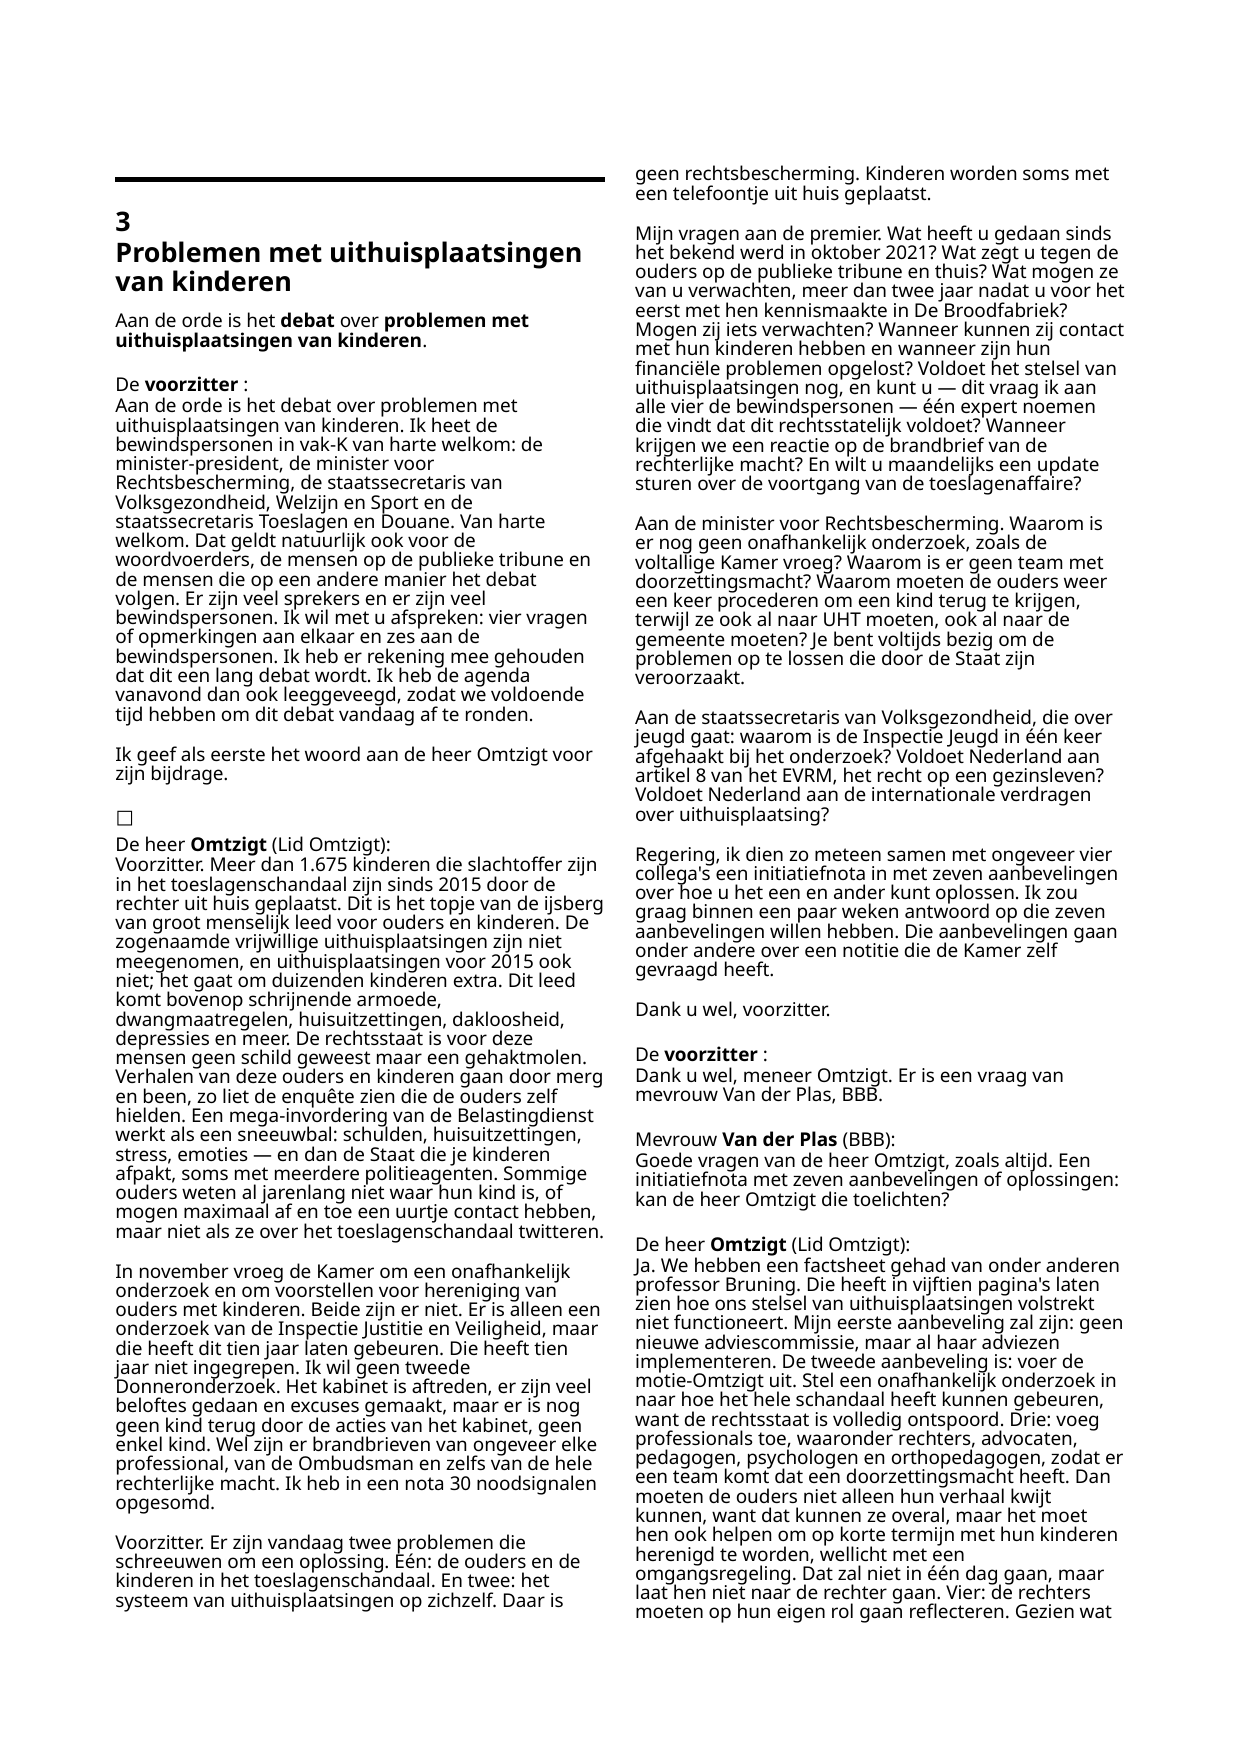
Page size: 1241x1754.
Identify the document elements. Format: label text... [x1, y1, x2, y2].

text Problemen met uithuisplaatsingen van kinderen [115, 239, 605, 312]
text Voorzitter. Meer dan 1.675 kinderen die slachtoffer zijn in het toeslagenschandaal zijn sinds 2015 door de rechter uit huis geplaatst. Dit is het topje van de ijsberg van groot menselijk leed voor ouders en kinderen. De zogenaamde vrijwillige uithuisplaatsingen zijn niet meegenomen, en uithuisplaatsingen voor 2015 ook niet; het gaat om duizenden kinderen extra. Dit leed komt bovenop schrijnende armoede, dwangmaatregelen, huisuitzettingen, dakloosheid, depressies en meer. De rechtsstaat is voor deze mensen geen schild geweest maar een gehaktmolen. Verhalen van deze ouders en kinderen gaan door merg en been, zo liet de enquête zien die de ouders zelf hielden. Een mega-invordering van de Belastingdienst werkt als een sneeuwbal: schulden, huisuitzettingen, stress, emoties — en dan de Staat die je kinderen afpakt, soms met meerdere politieagenten. Sommige ouders weten al jarenlang niet waar hun kind is, of mogen maximaal af en toe een uurtje contact hebben, maar niet als ze over het toeslagenschandaal twitteren. [115, 856, 605, 1242]
text ⬜ [115, 805, 605, 831]
text Aan de orde is het debat over problemen met uithuisplaatsingen van kinderen. Ik heet de bewindspersonen in vak-K van harte welkom: de minister-president, de minister voor Rechtsbescherming, de staatssecretaris van Volksgezondheid, Welzijn en Sport en de staatssecretaris Toeslagen en Douane. Van harte welkom. Dat geldt natuurlijk ook voor de woordvoerders, de mensen op de publieke tribune en de mensen die op een andere manier het debat volgen. Er zijn veel sprekers en er zijn veel bewindspersonen. Ik wil met u afspreken: vier vragen of opmerkingen aan elkaar en zes aan de bewindspersonen. Ik heb er rekening mee gehouden dat dit een lang debat wordt. Ik heb de agenda vanavond dan ook leeggeveegd, zodat we voldoende tijd hebben om dit debat vandaag af te ronden. [115, 397, 605, 725]
text De voorzitter : [115, 372, 605, 397]
text De voorzitter : [635, 1041, 1125, 1067]
text Ik geef als eerste het woord aan de heer Omtzigt voor zijn bijdrage. [115, 746, 605, 784]
text Ja. We hebben een factsheet gehad van onder anderen professor Bruning. Die heeft in vijftien pagina's laten zien hoe ons stelsel van uithuisplaatsingen volstrekt niet functioneert. Mijn eerste aanbeveling zal zijn: geen nieuwe adviescommissie, maar al haar adviezen implementeren. De tweede aanbeveling is: voer de motie-Omtzigt uit. Stel een onafhankelijk onderzoek in naar hoe het hele schandaal heeft kunnen gebeuren, want de rechtsstaat is volledig ontspoord. Drie: voeg professionals toe, waaronder rechters, advocaten, pedagogen, psychologen en orthopedagogen, zodat er een team komt dat een doorzettingsmacht heeft. Dan moeten de ouders niet alleen hun verhaal kwijt kunnen, want dat kunnen ze overal, maar het moet hen ook helpen om op korte termijn met hun kinderen herenigd te worden, wellicht met een omgangsregeling. Dat zal niet in één dag gaan, maar laat hen niet naar de rechter gaan. Vier: de rechters moeten op hun eigen rol gaan reflecteren. Gezien wat [635, 1257, 1125, 1623]
text Mevrouw Van der Plas (BBB): [635, 1126, 1125, 1152]
text Dank u wel, meneer Omtzigt. Er is een vraag van mevrouw Van der Plas, BBB. [635, 1067, 1125, 1106]
text Aan de orde is het debat over problemen met uithuisplaatsingen van kinderen. [115, 312, 605, 351]
text Voorzitter. Er zijn vandaag twee problemen die schreeuwen om een oplossing. Eén: de ouders en de kinderen in het toeslagenschandaal. En twee: het systeem van uithuisplaatsingen op zichzelf. Daar is [115, 1534, 605, 1611]
text geen rechtsbescherming. Kinderen worden soms met een telefoontje uit huis geplaatst. [635, 165, 1125, 204]
text 3 [115, 203, 605, 239]
text Dank u wel, voorzitter. [635, 1001, 1125, 1021]
text Regering, ik dien zo meteen samen met ongeveer vier collega's een initiatiefnota in met zeven aanbevelingen over hoe u het een en ander kunt oplossen. Ik zou graag binnen een paar weken antwoord op die zeven aanbevelingen willen hebben. Die aanbevelingen gaan onder andere over een notitie die de Kamer zelf gevraagd heeft. [635, 846, 1125, 981]
text Mijn vragen aan de premier. Wat heeft u gedaan sinds het bekend werd in oktober 2021? Wat zegt u tegen de ouders op de publieke tribune en thuis? Wat mogen ze van u verwachten, meer dan twee jaar nadat u voor het eerst met hen kennismaakte in De Broodfabriek? Mogen zij iets verwachten? Wanneer kunnen zij contact met hun kinderen hebben en wanneer zijn hun financiële problemen opgelost? Voldoet het stelsel van uithuisplaatsingen nog, en kunt u — dit vraag ik aan alle vier de bewindspersonen — één expert noemen die vindt dat dit rechtsstatelijk voldoet? Wanneer krijgen we een reactie op de brandbrief van de rechterlijke macht? En wilt u maandelijks een update sturen over de voortgang van de toeslagenaffaire? [635, 224, 1125, 494]
text Aan de minister voor Rechtsbescherming. Waarom is er nog geen onafhankelijk onderzoek, zoals de voltallige Kamer vroeg? Waarom is er geen team met doorzettingsmacht? Waarom moeten de ouders weer een keer procederen om een kind terug te krijgen, terwijl ze ook al naar UHT moeten, ook al naar de gemeente moeten? Je bent voltijds bezig om de problemen op te lossen die door de Staat zijn veroorzaakt. [635, 515, 1125, 688]
text De heer Omtzigt (Lid Omtzigt): [635, 1231, 1125, 1257]
text De heer Omtzigt (Lid Omtzigt): [115, 831, 605, 856]
text In november vroeg de Kamer om een onafhankelijk onderzoek en om voorstellen voor hereniging van ouders met kinderen. Beide zijn er niet. Er is alleen een onderzoek van de Inspectie Justitie en Veiligheid, maar die heeft dit tien jaar laten gebeuren. Die heeft tien jaar niet ingegrepen. Ik wil geen tweede Donneronderzoek. Het kabinet is aftreden, er zijn veel beloftes gedaan en excuses gemaakt, maar er is nog geen kind terug door de acties van het kabinet, geen enkel kind. Wel zijn er brandbrieven van ongeveer elke professional, van de Ombudsman en zelfs van de hele rechterlijke macht. Ik heb in een nota 30 noodsignalen opgesomd. [115, 1263, 605, 1513]
text Aan de staatssecretaris van Volksgezondheid, die over jeugd gaat: waarom is de Inspectie Jeugd in één keer afgehaakt bij het onderzoek? Voldoet Nederland aan artikel 8 van het EVRM, het recht op een gezinsleven? Voldoet Nederland aan de internationale verdragen over uithuisplaatsing? [635, 709, 1125, 825]
text Goede vragen van de heer Omtzigt, zoals altijd. Een initiatiefnota met zeven aanbevelingen of oplossingen: kan de heer Omtzigt die toelichten? [635, 1152, 1125, 1210]
